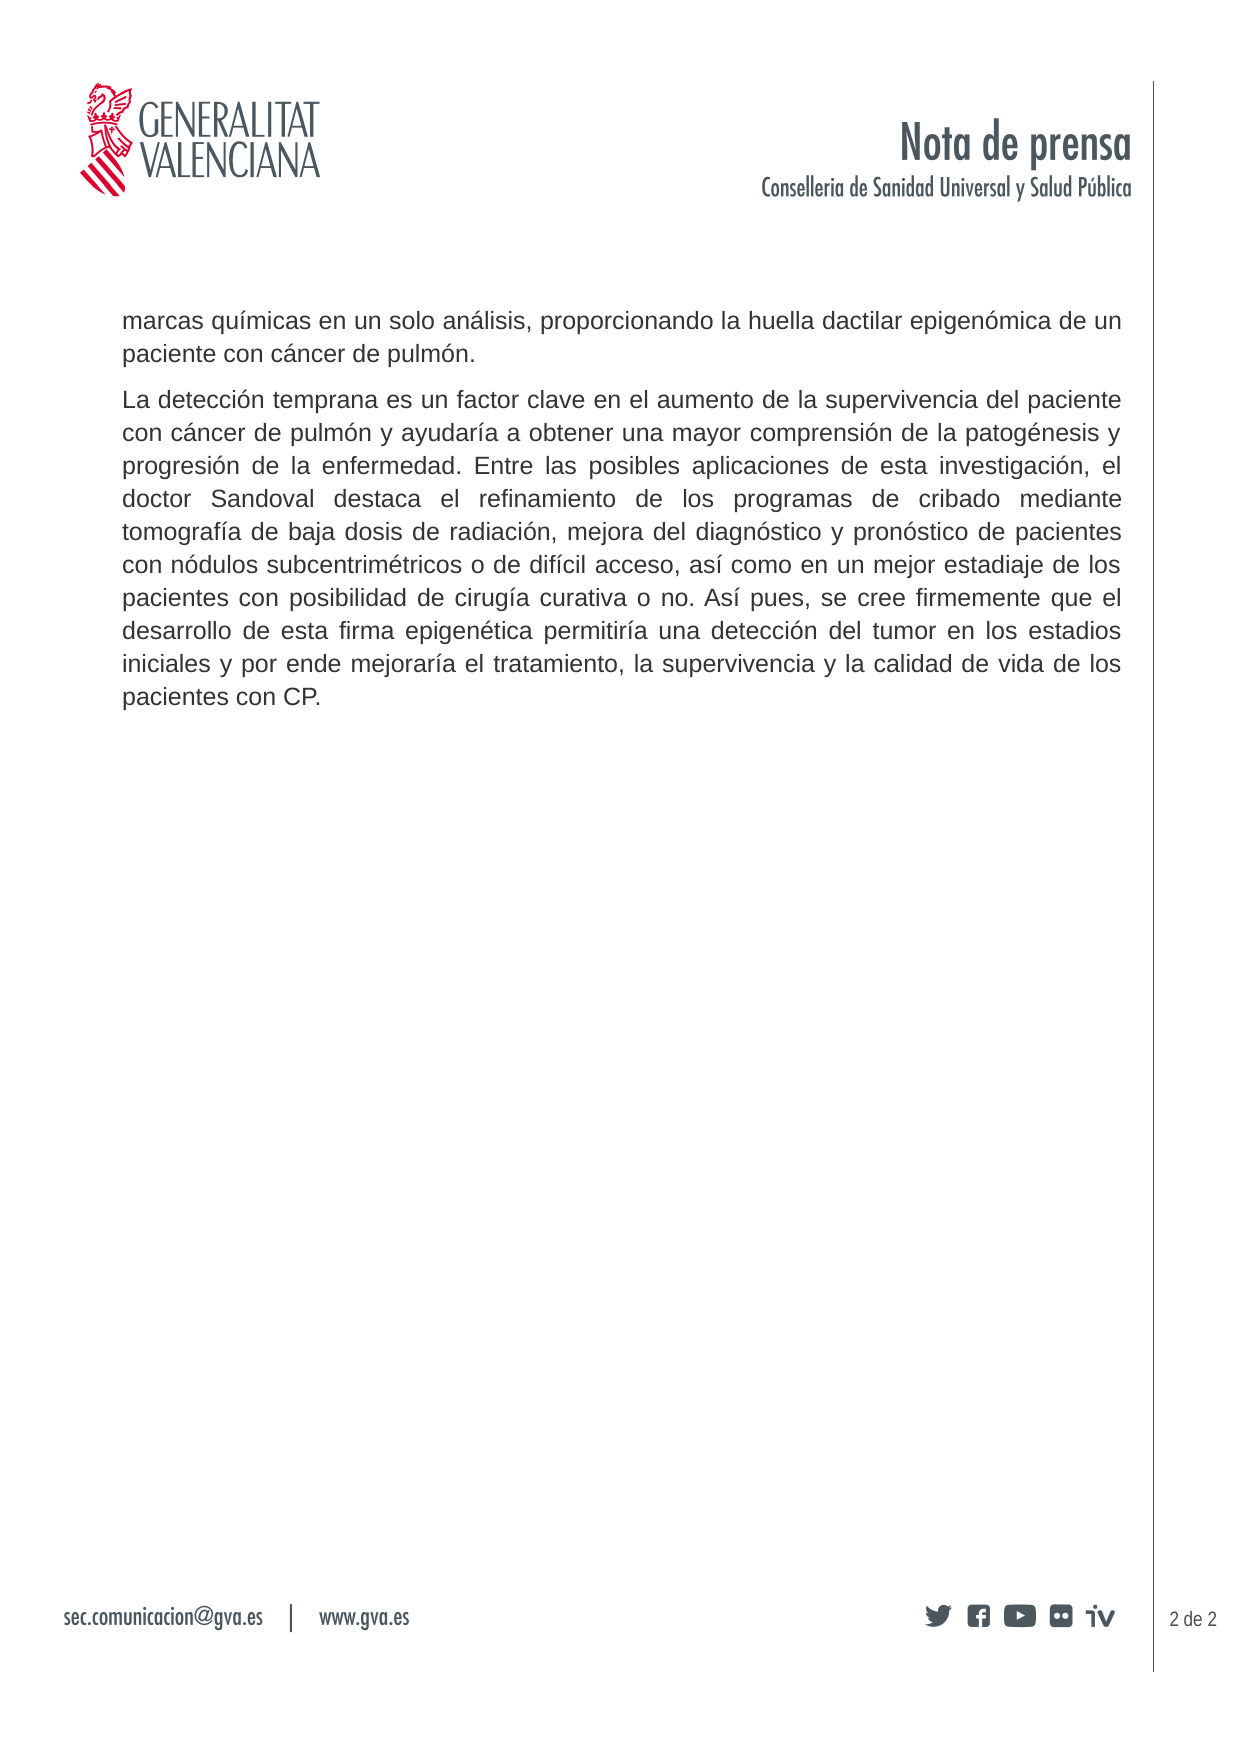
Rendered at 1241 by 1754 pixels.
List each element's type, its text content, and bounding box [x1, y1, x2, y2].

picture [0, 1582, 1241, 1754]
picture [0, 0, 1241, 278]
text La detección temprana es un factor clave en el aumento de la supervivencia del paciente con cáncer de pulmón y ayudaría a obtener una mayor comprensión de la patogénesis y progresión de la enfermedad. Entre las posibles aplicaciones de esta investigación, el doctor Sandoval destaca el refinamiento de los programas de cribado mediante tomografía de baja dosis de radiación, mejora del diagnóstico y pronóstico de pacientes con nódulos subcentrimétricos o de difícil acceso, así como en un mejor estadiaje de los pacientes con posibilidad de cirugía curativa o no. Así pues, se cree firmemente que el desarrollo de esta firma epigenética permitiría una detección del tumor en los estadios iniciales y por ende mejoraría el tratamiento, la supervivencia y la calidad de vida de los pacientes con CP. [122, 385, 1123, 711]
text marcas químicas en un solo análisis, proporcionando la huella dactilar epigenómica de un paciente con cáncer de pulmón. [122, 306, 1123, 368]
